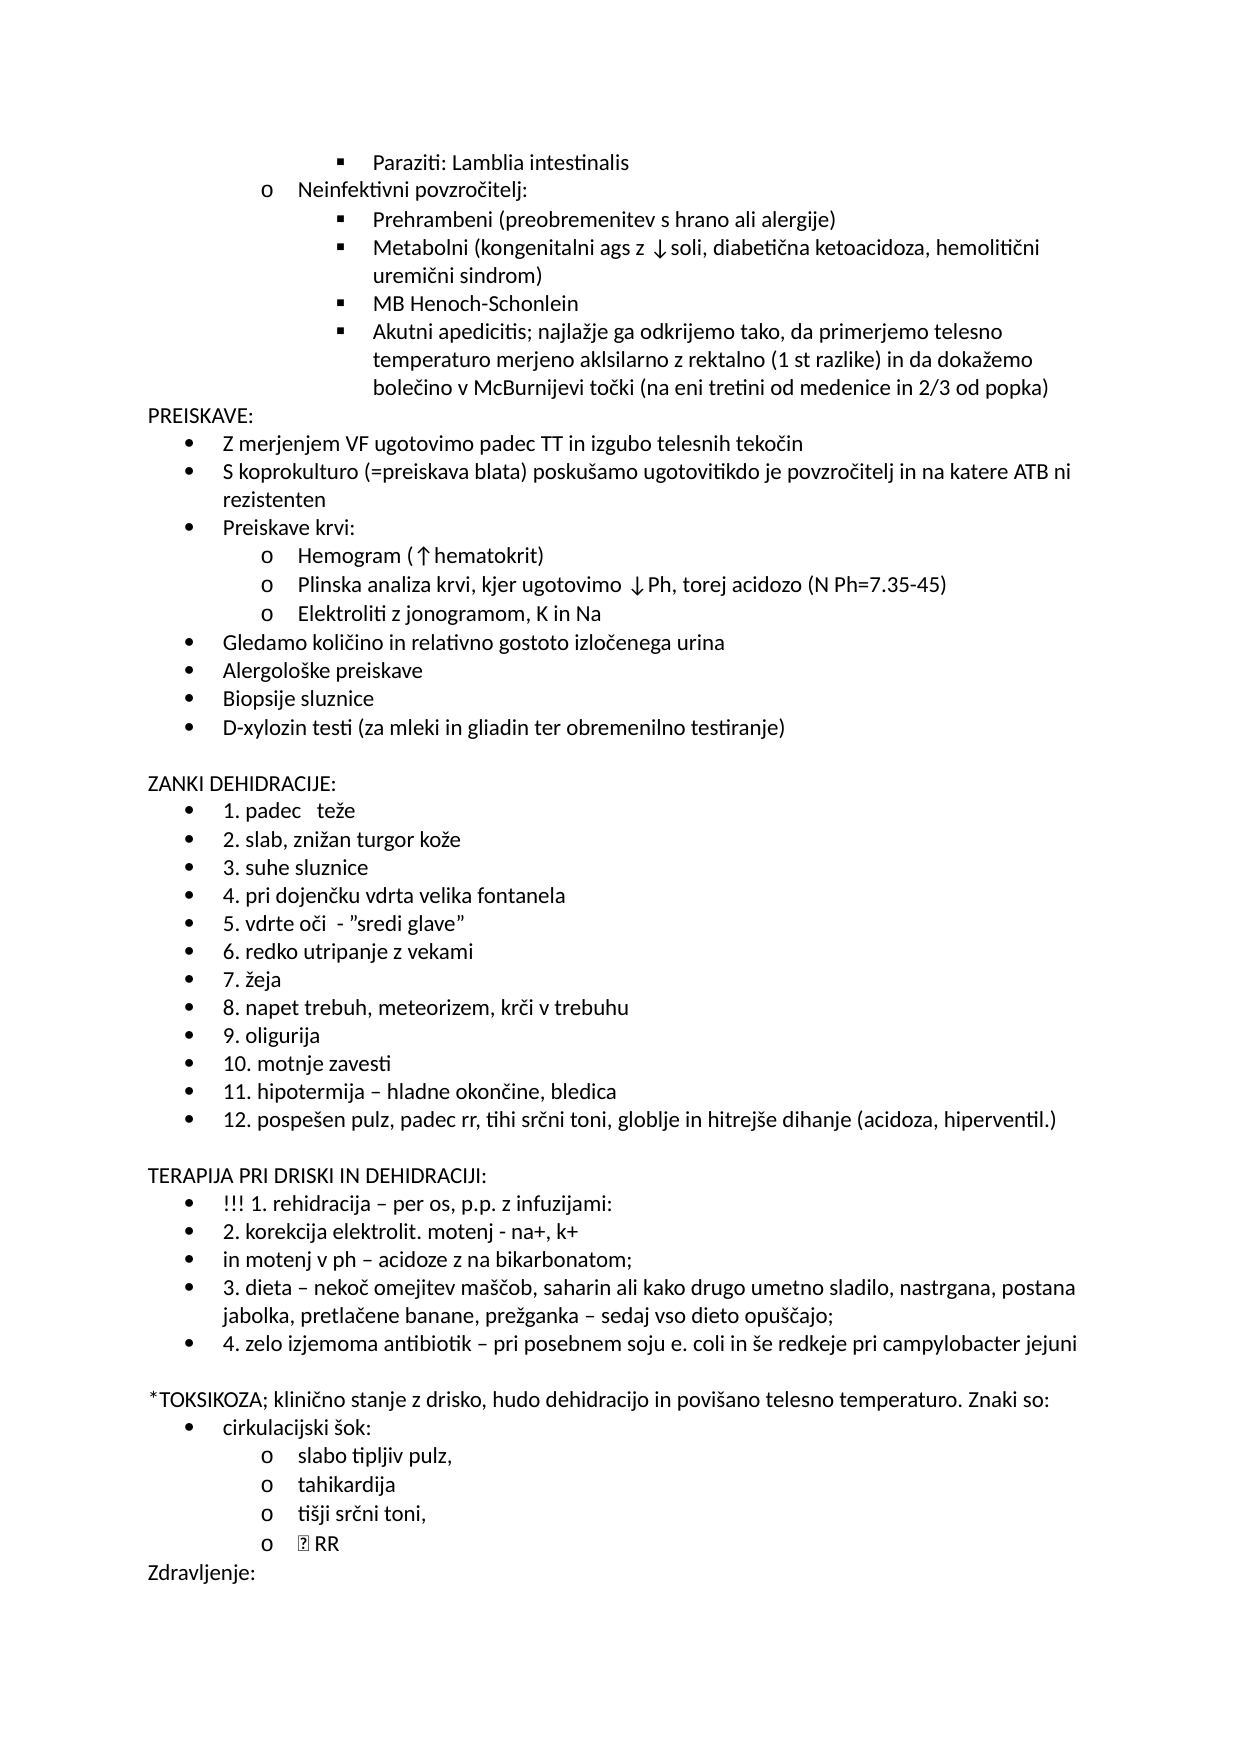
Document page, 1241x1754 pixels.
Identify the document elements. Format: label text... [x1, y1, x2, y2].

list 12. pospešen pulz, padec rr, tihi srčni toni, globlje in hitrejše dihanje (acidoza, hiperventil.) [185, 1105, 1093, 1133]
list Akutni apedicitis; najlažje ga odkrijemo tako, da primerjemo telesno temperaturo merjeno aklsilarno z rektalno (1 st razlike) in da dokažemo bolečino v McBurnijevi točki (na eni tretini od medenice in 2/3 od popka) [335, 317, 1093, 401]
text TERAPIJA PRI DRISKI IN DEHIDRACIJI: [148, 1161, 1093, 1189]
list cirkulacijski šok: [185, 1413, 1093, 1441]
list 5. vdrte oči - ”sredi glave” [185, 909, 1093, 937]
list S koprokulturo (=preiskava blata) poskušamo ugotovitikdo je povzročitelj in na katere ATB ni rezistenten [185, 457, 1093, 513]
list 4. zelo izjemoma antibiotik – pri posebnem soju e. coli in še redkeje pri campylobacter jejuni [185, 1329, 1093, 1357]
list tahikardija [260, 1470, 1093, 1499]
list tišji srčni toni, [260, 1499, 1093, 1529]
list 6. redko utripanje z vekami [185, 937, 1093, 965]
text Zdravljenje: [148, 1558, 1093, 1586]
list D-xylozin testi (za mleki in gliadin ter obremenilno testiranje) [185, 713, 1093, 741]
list Plinska analiza krvi, kjer ugotovimo ↓Ph, torej acidozo (N Ph=7.35-45) [260, 570, 1093, 599]
text *TOKSIKOZA; klinično stanje z drisko, hudo dehidracijo in povišano telesno temperaturo. Znaki so: [148, 1385, 1093, 1413]
list 11. hipotermija – hladne okončine, bledica [185, 1077, 1093, 1105]
list 4. pri dojenčku vdrta velika fontanela [185, 881, 1093, 909]
list 10. motnje zavesti [185, 1049, 1093, 1077]
list 8. napet trebuh, meteorizem, krči v trebuhu [185, 993, 1093, 1021]
list Alergološke preiskave [185, 657, 1093, 684]
list Gledamo količino in relativno gostoto izločenega urina [185, 628, 1093, 657]
list MB Henoch-Schonlein [335, 289, 1093, 317]
list 3. suhe sluznice [185, 853, 1093, 881]
list 2. korekcija elektrolit. motenj - na+, k+ [185, 1217, 1093, 1245]
list  RR [260, 1529, 1093, 1558]
list Metabolni (kongenitalni ags z ↓soli, diabetična ketoacidoza, hemolitični uremični sindrom) [335, 233, 1093, 289]
list Hemogram (↑hematokrit) [260, 541, 1093, 570]
list 9. oligurija [185, 1021, 1093, 1049]
list Biopsije sluznice [185, 684, 1093, 713]
list slabo tipljiv pulz, [260, 1441, 1093, 1470]
text ZANKI DEHIDRACIJE: [148, 769, 1093, 797]
list in motenj v ph – acidoze z na bikarbonatom; [185, 1245, 1093, 1273]
list !!! 1. rehidracija – per os, p.p. z infuzijami: [185, 1189, 1093, 1217]
list Elektroliti z jonogramom, K in Na [260, 599, 1093, 628]
list Preiskave krvi: [185, 513, 1093, 541]
list 7. žeja [185, 965, 1093, 993]
list 1. padec teže [185, 797, 1093, 825]
list Neinfektivni povzročitelj: [260, 176, 1093, 205]
list Z merjenjem VF ugotovimo padec TT in izgubo telesnih tekočin [185, 429, 1093, 457]
list Prehrambeni (preobremenitev s hrano ali alergije) [335, 205, 1093, 233]
text PREISKAVE: [148, 401, 1093, 429]
list Paraziti: Lamblia intestinalis [335, 148, 1093, 176]
list 3. dieta – nekoč omejitev maščob, saharin ali kako drugo umetno sladilo, nastrgana, postana jabolka, pretlačene banane, prežganka – sedaj vso dieto opuščajo; [185, 1273, 1093, 1329]
list 2. slab, znižan turgor kože [185, 825, 1093, 853]
